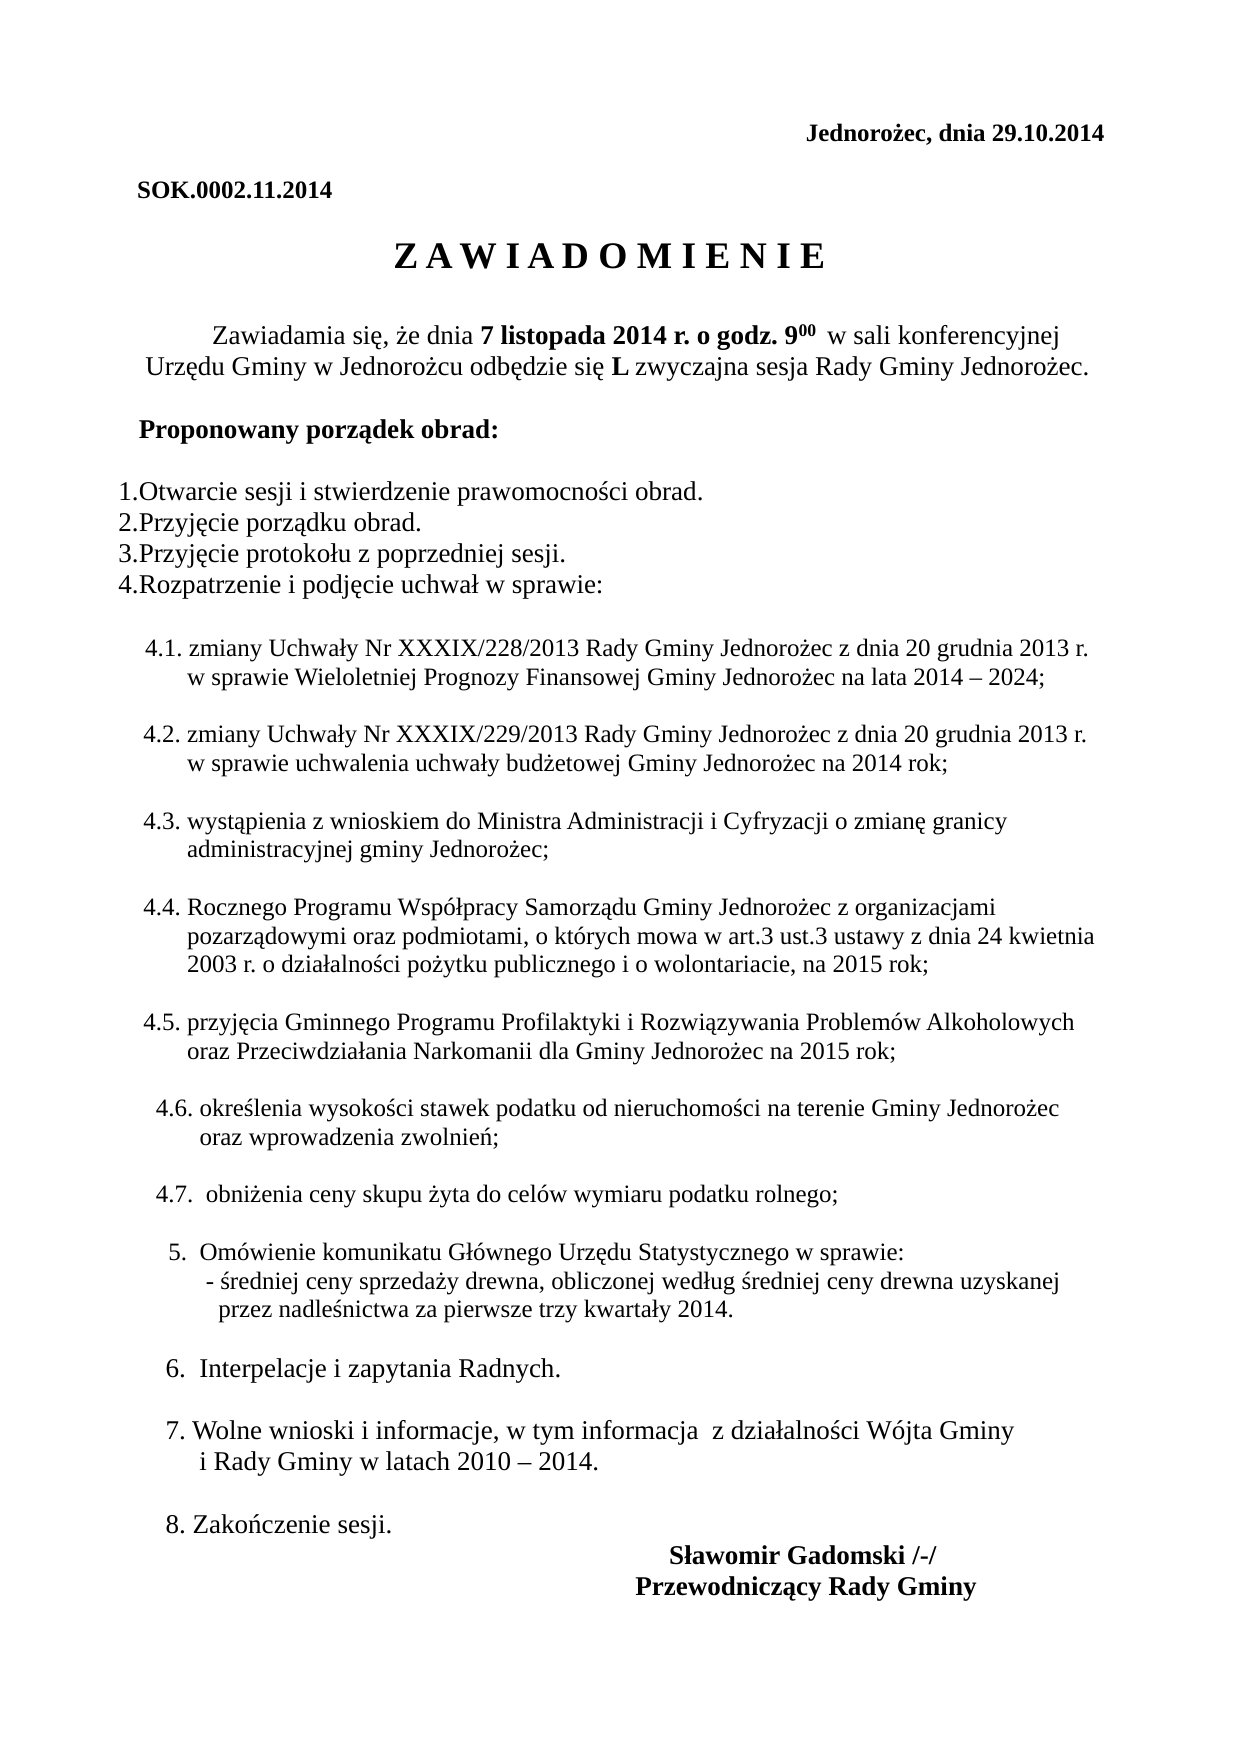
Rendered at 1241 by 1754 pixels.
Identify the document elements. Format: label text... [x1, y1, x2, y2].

text Urzędu Gminy w Jednorożcu odbędzie się L zwyczajna sesja Rady Gminy Jednorożec. [118, 351, 1122, 382]
text oraz Przeciwdziałania Narkomanii dla Gminy Jednorożec na 2015 rok; [118, 1036, 1122, 1064]
list Otwarcie sesji i stwierdzenie prawomocności obrad. [118, 475, 1122, 506]
text 4.5. przyjęcia Gminnego Programu Profilaktyki i Rozwiązywania Problemów Alkoholowych [118, 1007, 1122, 1036]
list Przyjęcie protokołu z poprzedniej sesji. [118, 537, 1122, 568]
text SOK.0002.11.2014 [118, 176, 1122, 204]
text 4.1. zmiany Uchwały Nr XXXIX/228/2013 Rady Gminy Jednorożec z dnia 20 grudnia 2013 r. [118, 631, 1122, 662]
text 2003 r. o działalności pożytku publicznego i o wolontariacie, na 2015 rok; [118, 949, 1122, 978]
text pozarządowymi oraz podmiotami, o których mowa w art.3 ust.3 ustawy z dnia 24 kwietnia [118, 921, 1122, 949]
text i Rady Gminy w latach 2010 – 2014. [118, 1445, 1122, 1477]
text 4.4. Rocznego Programu Współpracy Samorządu Gminy Jednorożec z organizacjami [118, 892, 1122, 921]
text w sprawie uchwalenia uchwały budżetowej Gminy Jednorożec na 2014 rok; [118, 748, 1122, 777]
text Zawiadamia się, że dnia 7 listopada 2014 r. o godz. 900 w sali konferencyjnej [118, 319, 1122, 351]
text 4.3. wystąpienia z wnioskiem do Ministra Administracji i Cyfryzacji o zmianę granicy [118, 806, 1122, 834]
text 7. Wolne wnioski i informacje, w tym informacja z działalności Wójta Gminy [118, 1414, 1122, 1445]
text - średniej ceny sprzedaży drewna, obliczonej według średniej ceny drewna uzyskanej [118, 1266, 1122, 1294]
list Przyjęcie porządku obrad. [118, 506, 1122, 537]
text oraz wprowadzenia zwolnień; [118, 1122, 1122, 1151]
text przez nadleśnictwa za pierwsze trzy kwartały 2014. [118, 1294, 1122, 1323]
text 4.6. określenia wysokości stawek podatku od nieruchomości na terenie Gminy Jednorożec [118, 1093, 1122, 1122]
text w sprawie Wieloletniej Prognozy Finansowej Gminy Jednorożec na lata 2014 – 2024; [118, 662, 1122, 691]
list Rozpatrzenie i podjęcie uchwał w sprawie: [118, 568, 1122, 600]
text 5. Omówienie komunikatu Głównego Urzędu Statystycznego w sprawie: [118, 1237, 1122, 1266]
text Sławomir Gadomski /-/ [635, 1539, 1122, 1570]
text 4.7. obniżenia ceny skupu żyta do celów wymiaru podatku rolnego; [118, 1179, 1122, 1208]
text Z A W I A D O M I E N I E [118, 233, 1122, 276]
text 4.2. zmiany Uchwały Nr XXXIX/229/2013 Rady Gminy Jednorożec z dnia 20 grudnia 2013 r. [118, 719, 1122, 748]
text Jednorożec, dnia 29.10.2014 [118, 118, 1122, 147]
text Przewodniczący Rady Gminy [635, 1570, 1122, 1601]
text 6. Interpelacje i zapytania Radnych. [118, 1352, 1122, 1383]
text 8. Zakończenie sesji. [118, 1508, 1122, 1539]
text administracyjnej gminy Jednorożec; [118, 834, 1122, 863]
text Proponowany porządek obrad: [118, 413, 1122, 444]
